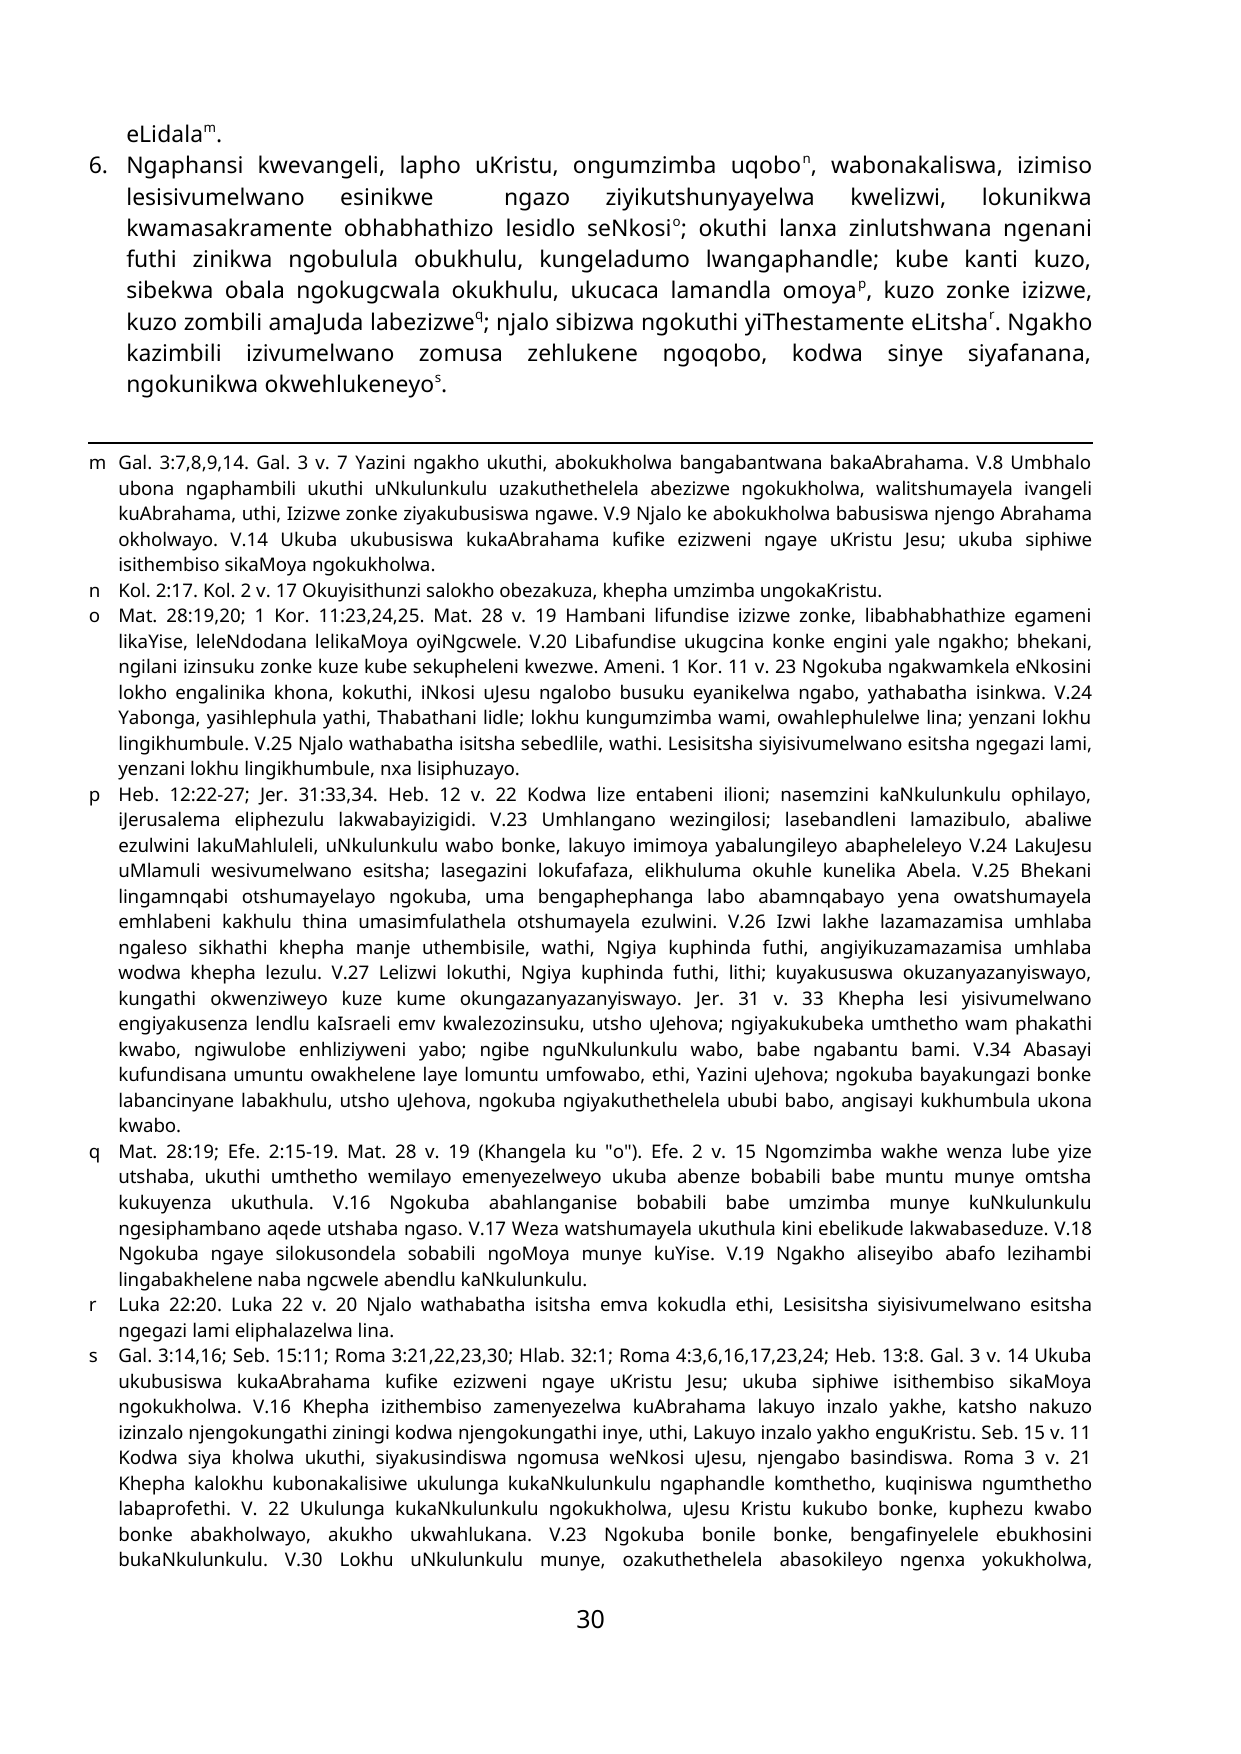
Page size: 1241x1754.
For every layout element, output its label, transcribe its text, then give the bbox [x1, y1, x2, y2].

list Heb. 12:22-27; Jer. 31:33,34. Heb. 12 v. 22 Kodwa lize entabeni ilioni; nasemzini kaNkulunkulu ophilayo, iJerusalema eliphezulu lakwabayizigidi. V.23 Umhlangano wezingilosi; lasebandleni lamazibulo, abaliwe ezulwini lakuMahluleli, uNkulunkulu wabo bonke, lakuyo imimoya yabalungileyo abapheleleyo V.24 LakuJesu uMlamuli wesivumelwano esitsha; lasegazini lokufafaza, elikhuluma okuhle kunelika Abela. V.25 Bhekani lingamnqabi otshumayelayo ngokuba, uma bengaphephanga labo abamnqabayo yena owatshumayela emhlabeni kakhulu thina umasimfulathela otshumayela ezulwini. V.26 Izwi lakhe lazamazamisa umhlaba ngaleso sikhathi khepha manje uthembisile, wathi, Ngiya kuphinda futhi, angiyikuzamazamisa umhlaba wodwa khepha lezulu. V.27 Lelizwi lokuthi, Ngiya kuphinda futhi, lithi; kuyakususwa okuzanyazanyiswayo, kungathi okwenziweyo kuze kume okungazanyazanyiswayo. Jer. 31 v. 33 Khepha lesi yisivumelwano engiyakusenza lendlu kaIsraeli emv kwalezozinsuku, utsho uJehova; ngiyakukubeka umthetho wam phakathi kwabo, ngiwulobe enhliziyweni yabo; ngibe nguNkulunkulu wabo, babe ngabantu bami. V.34 Abasayi kufundisana umuntu owakhelene laye lomuntu umfowabo, ethi, Yazini uJehova; ngokuba bayakungazi bonke labancinyane labakhulu, utsho uJehova, ngokuba ngiyakuthethelela ububi babo, angisayi kukhumbula ukona kwabo. [88, 781, 1092, 1138]
list Luka 22:20. Luka 22 v. 20 Njalo wathabatha isitsha emva kokudla ethi, Lesisitsha siyisivumelwano esitsha ngegazi lami eliphalazelwa lina. [88, 1292, 1092, 1343]
list Mat. 28:19; Efe. 2:15-19. Mat. 28 v. 19 (Khangela ku "o"). Efe. 2 v. 15 Ngomzimba wakhe wenza lube yize utshaba, ukuthi umthetho wemilayo emenyezelweyo ukuba abenze bobabili babe muntu munye omtsha kukuyenza ukuthula. V.16 Ngokuba abahlanganise bobabili babe umzimba munye kuNkulunkulu ngesiphambano aqede utshaba ngaso. V.17 Weza watshumayela ukuthula kini ebelikude lakwabaseduze. V.18 Ngokuba ngaye silokusondela sobabili ngoMoya munye kuYise. V.19 Ngakho aliseyibo abafo lezihambi lingabakhelene naba ngcwele abendlu kaNkulunkulu. [88, 1138, 1092, 1292]
list Kol. 2:17. Kol. 2 v. 17 Okuyisithunzi salokho obezakuza, khepha umzimba ungokaKristu. [88, 577, 1092, 602]
list Gal. 3:14,16; Seb. 15:11; Roma 3:21,22,23,30; Hlab. 32:1; Roma 4:3,6,16,17,23,24; Heb. 13:8. Gal. 3 v. 14 Ukuba ukubusiswa kukaAbrahama kufike ezizweni ngaye uKristu Jesu; ukuba siphiwe isithembiso sikaMoya ngokukholwa. V.16 Khepha izithembiso zamenyezelwa kuAbrahama lakuyo inzalo yakhe, katsho nakuzo izinzalo njengokungathi ziningi kodwa njengokungathi inye, uthi, Lakuyo inzalo yakho enguKristu. Seb. 15 v. 11 Kodwa siya kholwa ukuthi, siyakusindiswa ngomusa weNkosi uJesu, njengabo basindiswa. Roma 3 v. 21 Khepha kalokhu kubonakalisiwe ukulunga kukaNkulunkulu ngaphandle komthetho, kuqiniswa ngumthetho labaprofethi. V. 22 Ukulunga kukaNkulunkulu ngokukholwa, uJesu Kristu kukubo bonke, kuphezu kwabo bonke abakholwayo, akukho ukwahlukana. V.23 Ngokuba bonile bonke, bengafinyelele ebukhosini bukaNkulunkulu. V.30 Lokhu uNkulunkulu munye, ozakuthethelela abasokileyo ngenxa yokukholwa, [88, 1343, 1092, 1572]
list Lesisivumelwano saphathwa ngokwehlukeneyo ngesikhathi somthetho, langesikhathi sevangeli. Ngaphansi komthetho, saphathwa ngezithembiso, ngeziprofetho, ngeminikelo, ngokusoka, ngezinyane lePhasika, langeminye imifanekiso lezimiso ezinikwa ebantwini bamaJuda, zonke zitshengisa ngaphambili uKristu owayesiza; ezazonele ngalesosikhathi ziphumelela, ngokusebenza kukaMoya, ukufundisa lokwakha abakhethiweyo kukholo kuye uMesiya owayethenjisiwe, okungaye baba lokuthethelelwa kwezono okupheleleyo losindo lwaphakade; njalo sibizwa ngokuthi yiThestamente eLidala. [88, 118, 1092, 149]
list Ngaphansi kwevangeli, lapho uKristu, ongumzimba uqobo, wabonakaliswa, izimiso lesisivumelwano esinikwe ngazo ziyikutshunyayelwa kwelizwi, lokunikwa kwamasakramente obhabhathizo lesidlo seNkosi; okuthi lanxa zinlutshwana ngenani futhi zinikwa ngobulula obukhulu, kungeladumo lwangaphandle; kube kanti kuzo, sibekwa obala ngokugcwala okukhulu, ukucaca lamandla omoya, kuzo zonke izizwe, kuzo zombili amaJuda labezizwe; njalo sibizwa ngokuthi yiThestamente eLitsha. Ngakho kazimbili izivumelwano zomusa zehlukene ngoqobo, kodwa sinye siyafanana, ngokunikwa okwehlukeneyo. [88, 149, 1092, 399]
list Mat. 28:19,20; 1 Kor. 11:23,24,25. Mat. 28 v. 19 Hambani lifundise izizwe zonke, libabhabhathize egameni likaYise, leleNdodana lelikaMoya oyiNgcwele. V.20 Libafundise ukugcina konke engini yale ngakho; bhekani, ngilani izinsuku zonke kuze kube sekupheleni kwezwe. Ameni. 1 Kor. 11 v. 23 Ngokuba ngakwamkela eNkosini lokho engalinika khona, kokuthi, iNkosi uJesu ngalobo busuku eyanikelwa ngabo, yathabatha isinkwa. V.24 Yabonga, yasihlephula yathi, Thabathani lidle; lokhu kungumzimba wami, owahlephulelwe lina; yenzani lokhu lingikhumbule. V.25 Njalo wathabatha isitsha sebedlile, wathi. Lesisitsha siyisivumelwano esitsha ngegazi lami, yenzani lokhu lingikhumbule, nxa lisiphuzayo. [88, 602, 1092, 781]
list Gal. 3:7,8,9,14. Gal. 3 v. 7 Yazini ngakho ukuthi, abokukholwa bangabantwana bakaAbrahama. V.8 Umbhalo ubona ngaphambili ukuthi uNkulunkulu uzakuthethelela abezizwe ngokukholwa, walitshumayela ivangeli kuAbrahama, uthi, Izizwe zonke ziyakubusiswa ngawe. V.9 Njalo ke abokukholwa babusiswa njengo Abrahama okholwayo. V.14 Ukuba ukubusiswa kukaAbrahama kufike ezizweni ngaye uKristu Jesu; ukuba siphiwe isithembiso sikaMoya ngokukholwa. [88, 449, 1092, 577]
